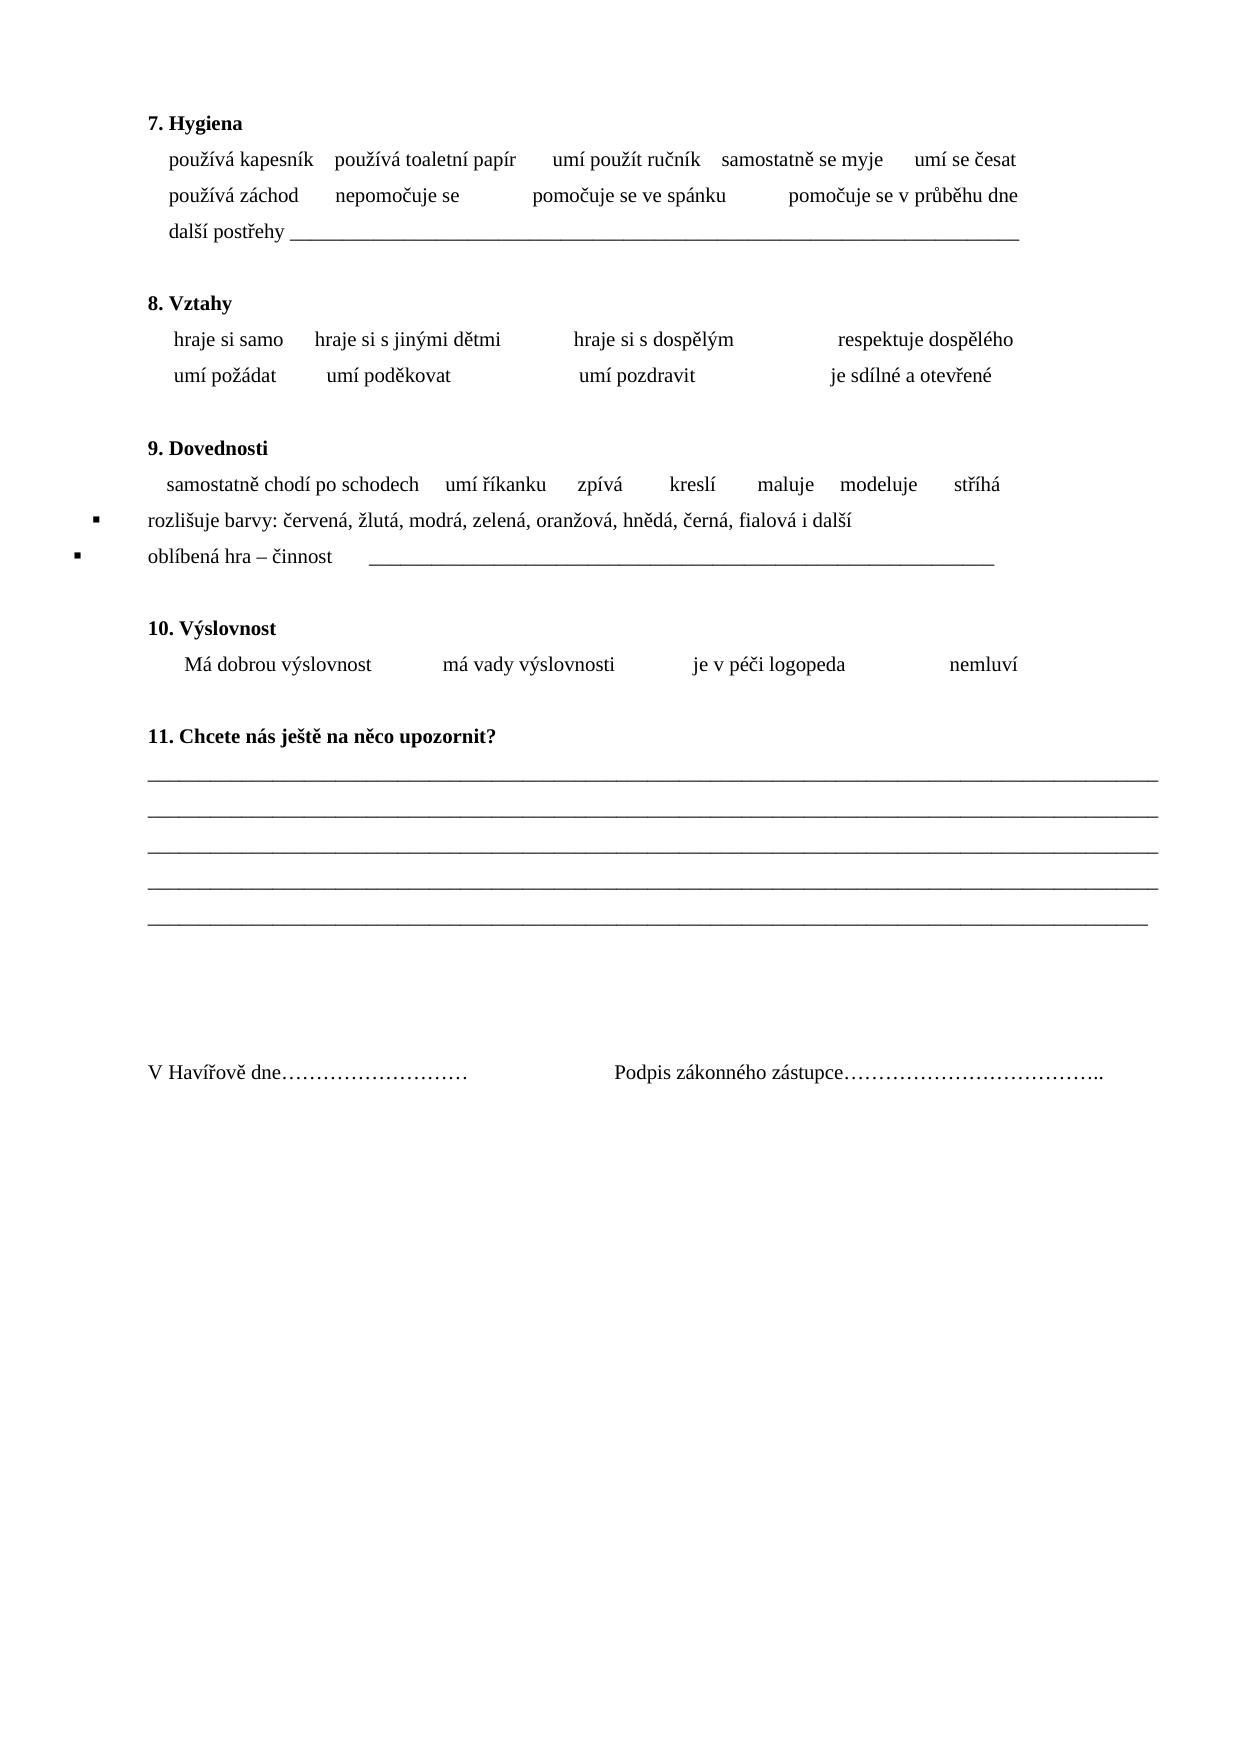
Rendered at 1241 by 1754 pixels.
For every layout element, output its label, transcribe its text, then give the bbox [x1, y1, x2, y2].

text samostatně chodí po schodech umí říkanku zpívá kreslí maluje modeluje stříhá [148, 471, 1165, 496]
text používá záchod nepomočuje se pomočuje se ve spánku pomočuje se v průběhu dne [148, 183, 1165, 207]
text umí požádat umí poděkovat umí pozdravit je sdílné a otevřené [148, 363, 1165, 387]
text další postřehy ______________________________________________________________________ [148, 219, 1165, 243]
text 9. Dovednosti [148, 435, 1165, 459]
text 11. Chcete nás ještě na něco upozornit? [148, 688, 1165, 748]
list oblíbená hra – činnost ____________________________________________________________ [73, 543, 1165, 568]
text ____________________________________________________________________________________________________________________________________________________________________________________________________________________________________________________________________________________________________________________________________________________________________________________________________________________________________________________________________________________________________ [148, 760, 1165, 928]
text 7. Hygiena [148, 111, 1165, 135]
text V Havířově dne……………………… Podpis zákonného zástupce……………………………….. [148, 1060, 1165, 1084]
text 8. Vztahy [148, 291, 1165, 315]
text hraje si samo hraje si s jinými dětmi hraje si s dospělým respektuje dospělého [148, 327, 1165, 351]
text Má dobrou výslovnost má vady výslovnosti je v péči logopeda nemluví [148, 652, 1165, 676]
text 10. Výslovnost [148, 616, 1165, 640]
list rozlišuje barvy: červená, žlutá, modrá, zelená, oranžová, hnědá, černá, fialová i další [91, 507, 1165, 532]
text používá kapesník používá toaletní papír umí použít ručník samostatně se myje umí se česat [148, 147, 1165, 171]
